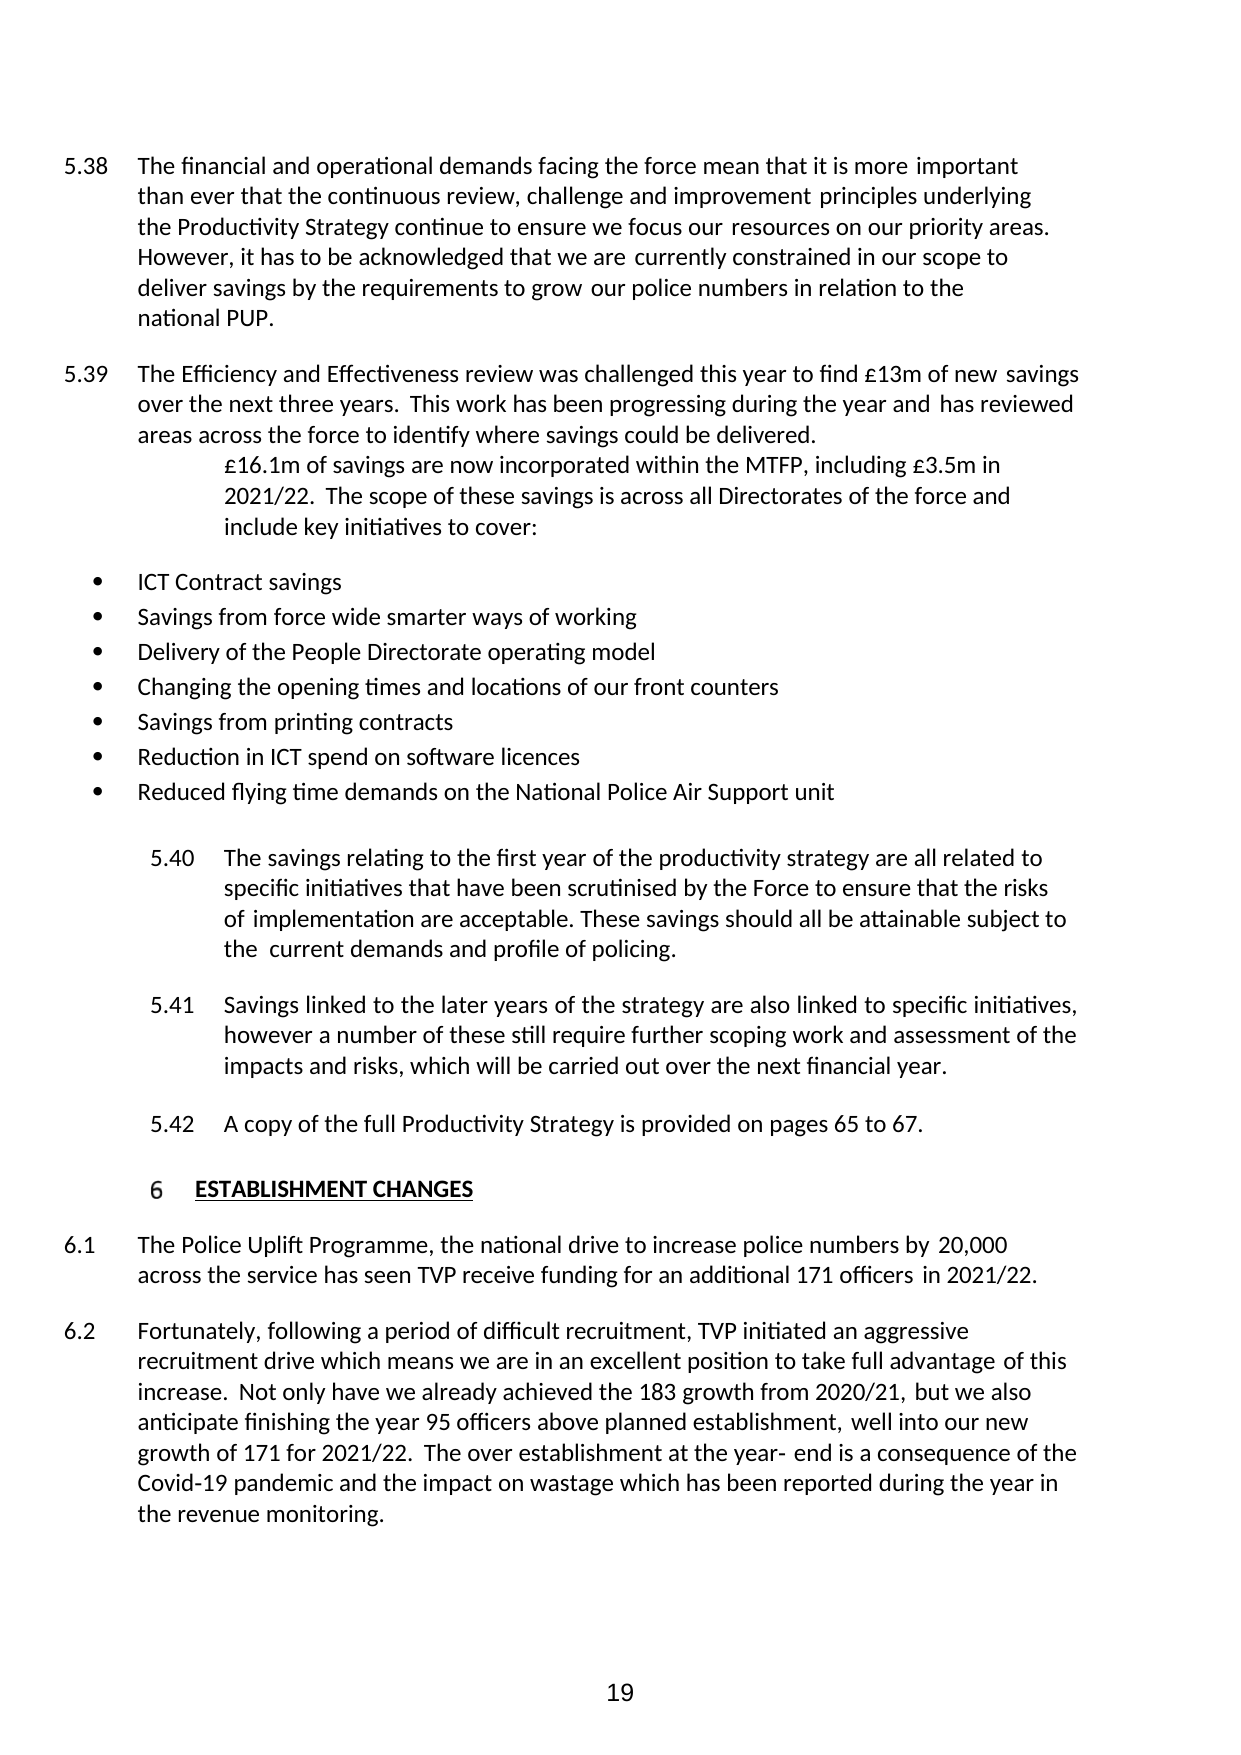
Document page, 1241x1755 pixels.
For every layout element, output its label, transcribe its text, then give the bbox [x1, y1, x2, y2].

list Reduction in ICT spend on software licences [93, 741, 1101, 772]
list Savings from printing contracts [93, 706, 1101, 737]
list Fortunately, following a period of difficult recruitment, TVP initiated an aggressive recruitment drive which means we are in an excellent position to take full advantage of this increase. Not only have we already achieved the 183 growth from 2020/21, but we also anticipate finishing the year 95 officers above planned establishment, well into our new growth of 171 for 2021/22. The over establishment at the year‐ end is a consequence of the Covid‐19 pandemic and the impact on wastage which has been reported during the year in the revenue monitoring. [64, 1315, 1084, 1529]
list The Police Uplift Programme, the national drive to increase police numbers by 20,000 across the service has seen TVP receive funding for an additional 171 officers in 2021/22. [64, 1229, 1070, 1290]
text ESTABLISHMENT CHANGES [195, 1173, 1090, 1204]
list A copy of the full Productivity Strategy is provided on pages 65 to 67. [150, 1109, 1101, 1139]
text £16.1m of savings are now incorporated within the MTFP, including £3.5m in 2021/22. The scope of these savings is across all Directorates of the force and include key initiatives to cover: [224, 449, 1027, 541]
list Savings linked to the later years of the strategy are also linked to specific initiatives, however a number of these still require further scoping work and assessment of the impacts and risks, which will be carried out over the next financial year. [150, 989, 1077, 1081]
list Savings from force wide smarter ways of working [93, 601, 1101, 632]
list Reduced flying time demands on the National Police Air Support unit [93, 776, 1101, 807]
list Delivery of the People Directorate operating model [93, 636, 1101, 667]
list The savings relating to the first year of the productivity strategy are all related to specific initiatives that have been scrutinised by the Force to ensure that the risks of implementation are acceptable. These savings should all be attainable subject to the current demands and profile of policing. [150, 842, 1074, 964]
list ICT Contract savings [93, 566, 1101, 597]
list The Efficiency and Effectiveness review was challenged this year to find £13m of new savings over the next three years. This work has been progressing during the year and has reviewed areas across the force to identify where savings could be delivered. [64, 358, 1091, 449]
list Changing the opening times and locations of our front counters [93, 671, 1101, 702]
list The financial and operational demands facing the force mean that it is more important than ever that the continuous review, challenge and improvement principles underlying the Productivity Strategy continue to ensure we focus our resources on our priority areas. However, it has to be acknowledged that we are currently constrained in our scope to deliver savings by the requirements to grow our police numbers in relation to the national PUP. [64, 150, 1052, 333]
